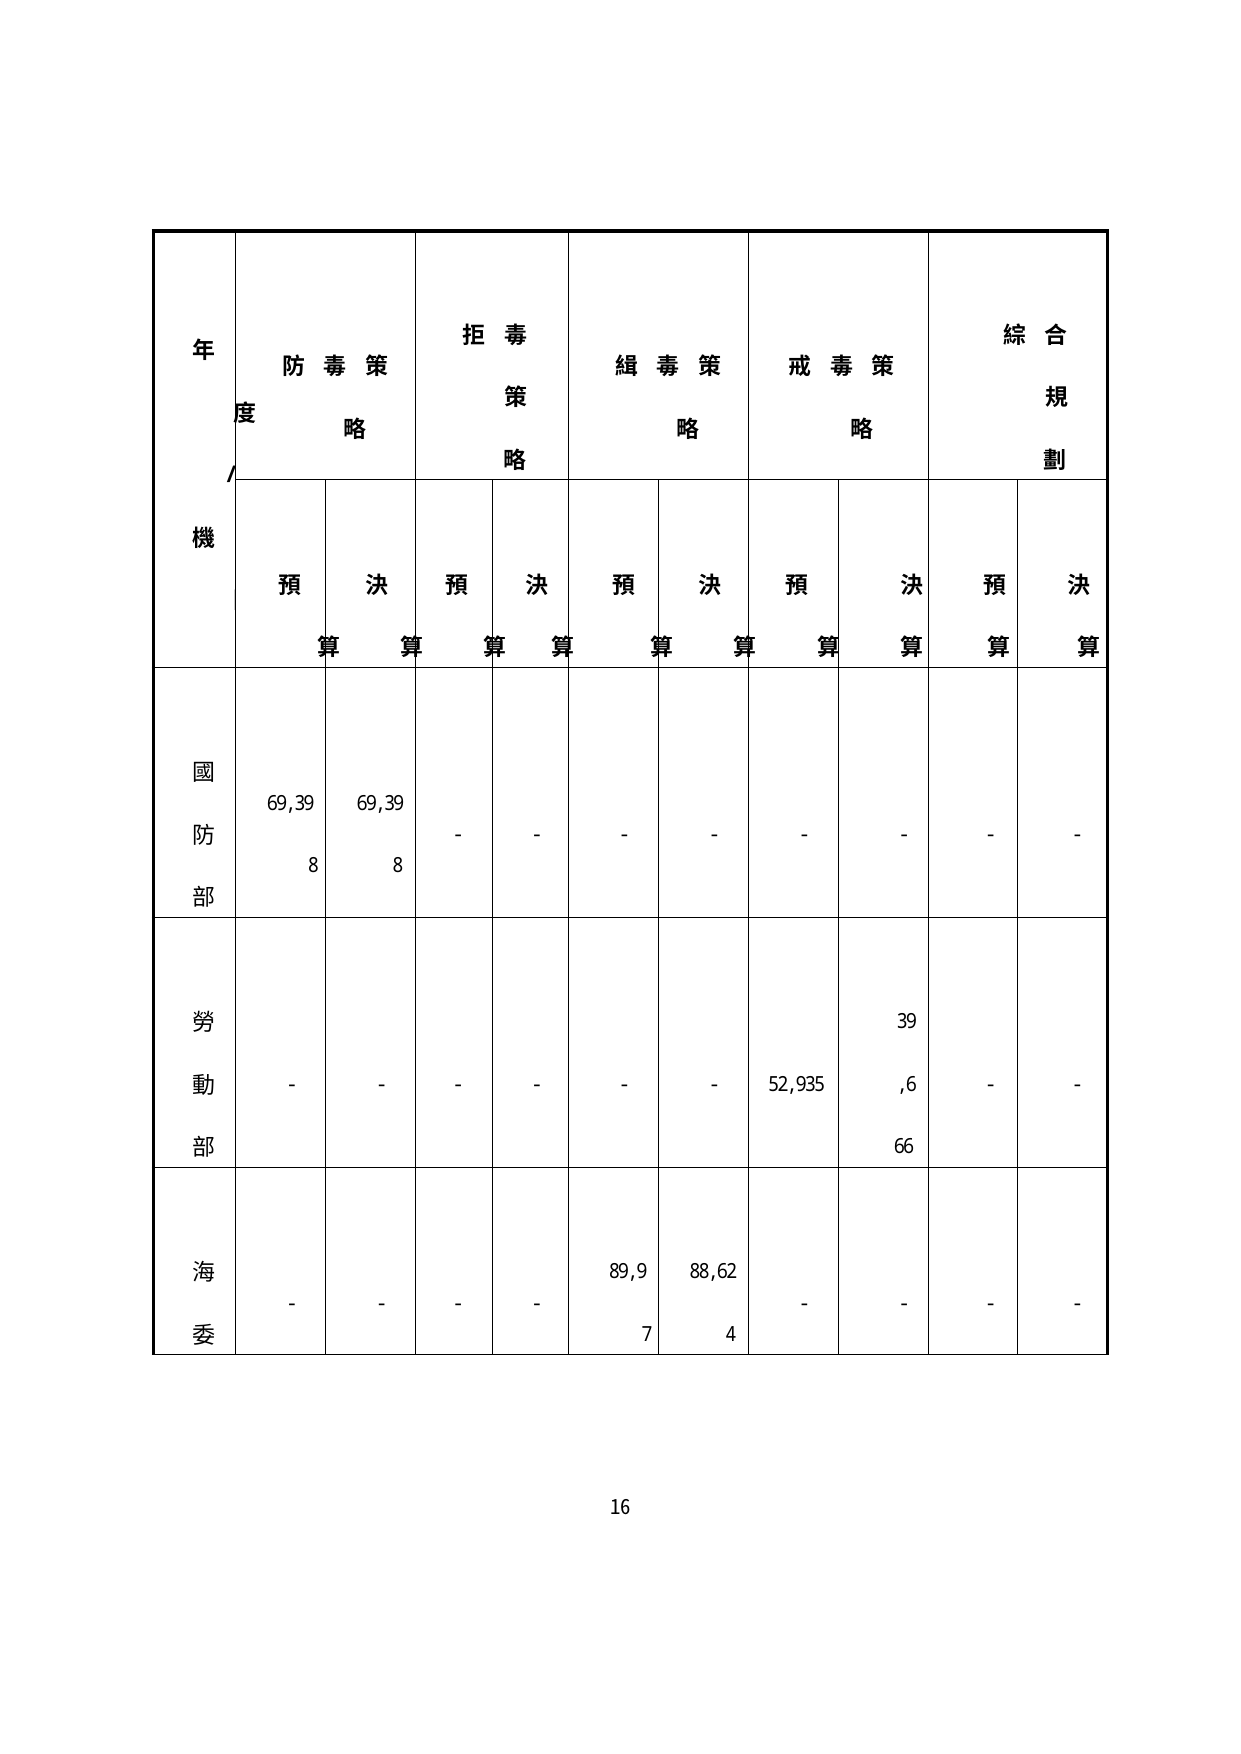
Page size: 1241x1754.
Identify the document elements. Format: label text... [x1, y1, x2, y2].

table_cell - [493, 1168, 568, 1354]
table_cell 決算 [839, 480, 928, 667]
table_cell 決算 [659, 480, 748, 667]
table_cell 52,935 [749, 918, 838, 1167]
table_cell 海委 [155, 1168, 235, 1354]
table_header 緝毒策略 [569, 233, 748, 479]
table_cell 89,97 [569, 1168, 658, 1354]
table_header 防毒策略 [236, 233, 415, 479]
table_cell - [1018, 668, 1106, 917]
table_header 戒毒策略 [749, 233, 928, 479]
table_cell - [493, 668, 568, 917]
table_cell - [326, 918, 415, 1167]
table_cell - [839, 668, 928, 917]
table_cell - [929, 668, 1017, 917]
table_cell - [326, 1168, 415, 1354]
table_header 拒毒策略 [416, 233, 568, 479]
table_cell 88,624 [659, 1168, 748, 1354]
table_cell 39,666 [839, 918, 928, 1167]
table_cell - [749, 1168, 838, 1354]
table_cell 69,398 [236, 668, 325, 917]
table_cell 預算 [749, 480, 838, 667]
table_cell 決算 [1018, 480, 1106, 667]
table_cell - [236, 1168, 325, 1354]
table_cell - [1018, 918, 1106, 1167]
table_header 年度/ 機關別 [155, 233, 235, 667]
table_cell - [929, 1168, 1017, 1354]
table_cell 預算 [929, 480, 1017, 667]
table_cell 預算 [236, 480, 325, 667]
table_cell 決算 [326, 480, 415, 667]
table_cell 國防部 [155, 668, 235, 917]
table_cell - [569, 668, 658, 917]
table_cell - [749, 668, 838, 917]
table_cell - [416, 668, 492, 917]
table_cell - [659, 668, 748, 917]
table_cell - [1018, 1168, 1106, 1354]
table_cell 預算 [569, 480, 658, 667]
table_cell - [569, 918, 658, 1167]
table_cell 決算 [493, 480, 568, 667]
table_cell 勞動部 [155, 918, 235, 1167]
table_header 綜合規劃 [929, 233, 1106, 479]
table_cell - [929, 918, 1017, 1167]
table_cell - [236, 918, 325, 1167]
table_cell 69,398 [326, 668, 415, 917]
table_cell - [839, 1168, 928, 1354]
table_cell - [493, 918, 568, 1167]
table_cell 預算 [416, 480, 492, 667]
table_cell - [416, 1168, 492, 1354]
table_cell - [416, 918, 492, 1167]
table_cell - [659, 918, 748, 1167]
